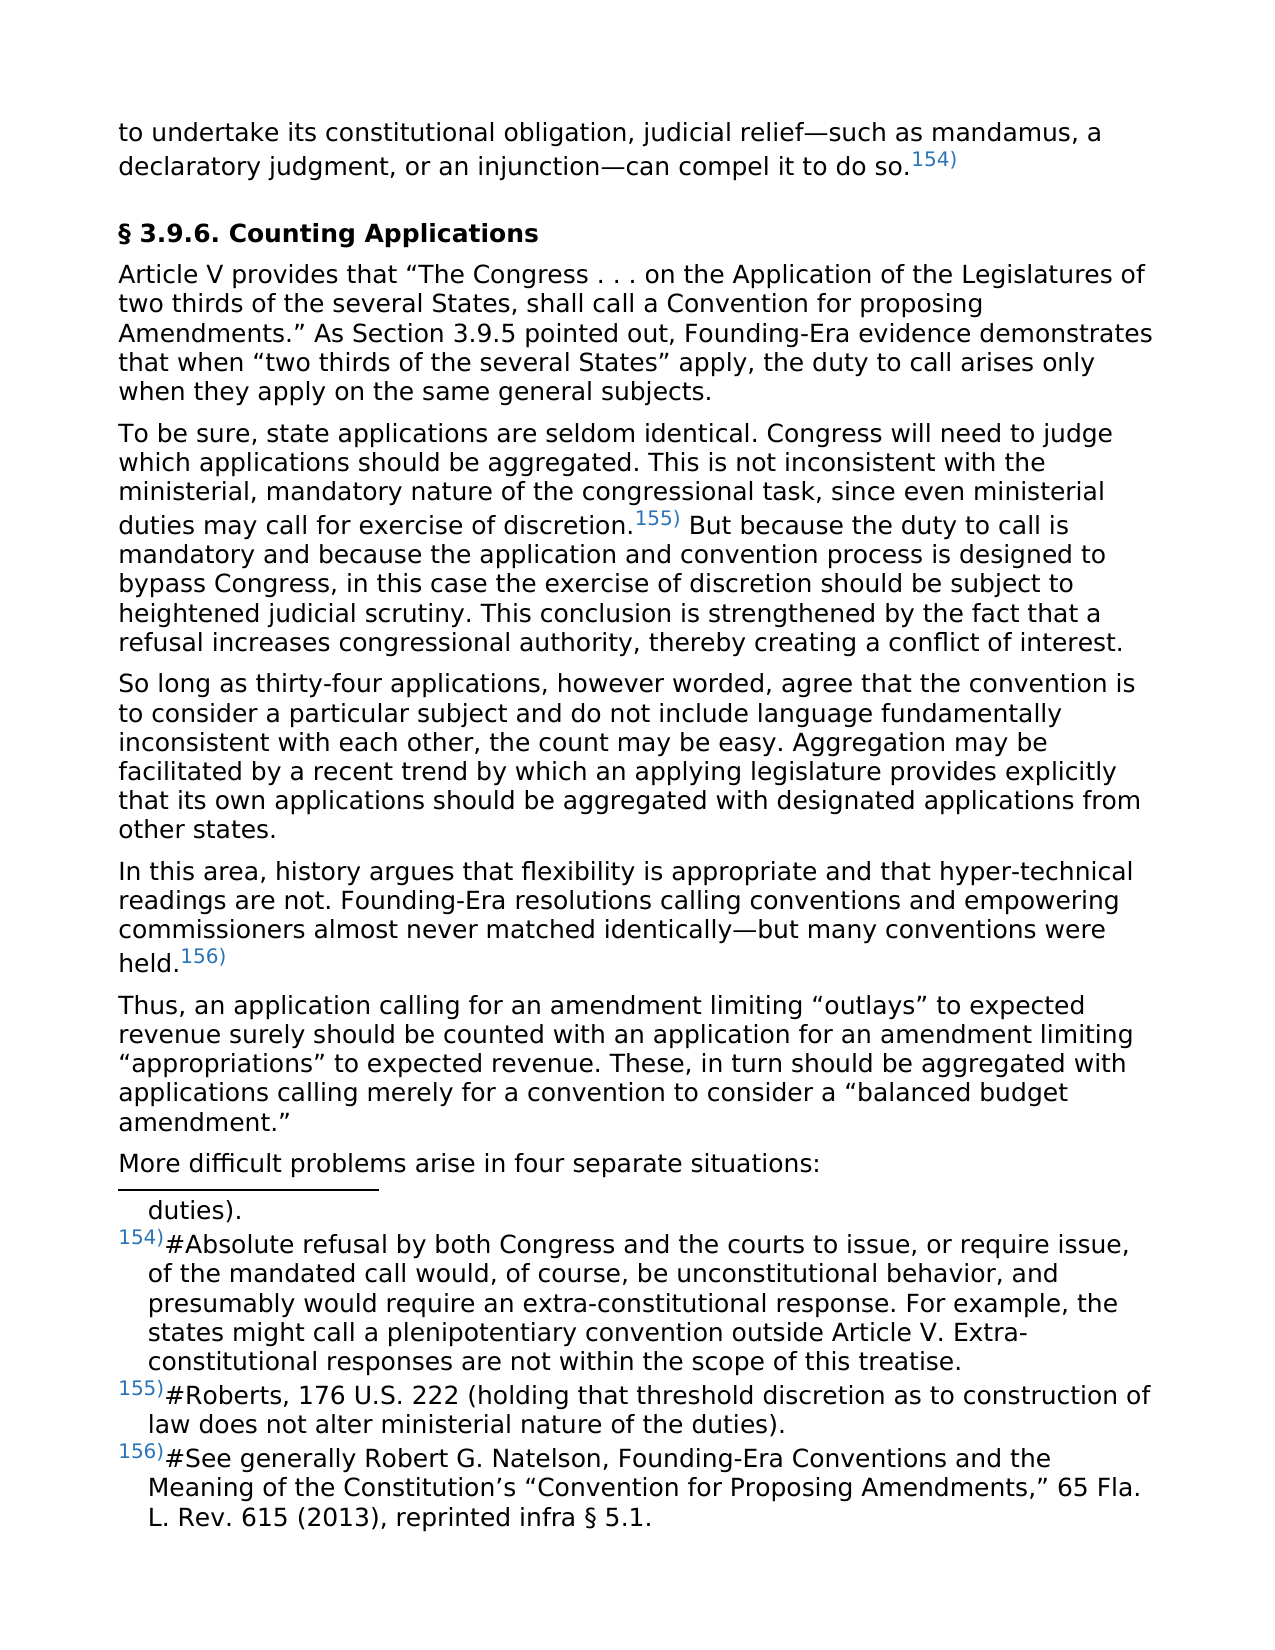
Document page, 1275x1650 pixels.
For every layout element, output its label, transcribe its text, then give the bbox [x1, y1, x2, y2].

text Article V provides that “The Congress . . . on the Application of the Legislatures of two thirds of the several States, shall call a Convention for proposing Amendments.” As Section 3.9.5 pointed out, Founding-Era evidence demonstrates that when “two thirds of the several States” apply, the duty to call arises only when they apply on the same general subjects. [118, 261, 1157, 406]
text In this area, history argues that flexibility is appropriate and that hyper-technical readings are not. Founding-Era resolutions calling conventions and empowering commissioners almost never matched identically—but many conventions were held. [118, 857, 1157, 979]
text Thus, an application calling for an amendment limiting “outlays” to expected revenue surely should be counted with an application for an amendment limiting “appropriations” to expected revenue. These, in turn should be aggregated with applications calling merely for a convention to consider a “balanced budget amendment.” [118, 991, 1157, 1137]
text #See generally Robert G. Natelson, Founding-Era Conventions and the Meaning of the Constitution’s “Convention for Proposing Amendments,” 65 Fla. L. Rev. 615 (2013), reprinted infra § 5.1. [118, 1439, 1157, 1532]
text duties). [118, 1196, 1157, 1226]
text to undertake its constitutional obligation, judicial relief—such as mandamus, a declaratory judgment, or an injunction—can compel it to do so. [118, 118, 1157, 181]
text #Roberts, 176 U.S. 222 (holding that threshold discretion as to construction of law does not alter ministerial nature of the duties). [118, 1376, 1157, 1439]
text So long as thirty-four applications, however worded, agree that the convention is to consider a particular subject and do not include language fundamentally inconsistent with each other, the count may be easy. Aggregation may be facilitated by a recent trend by which an applying legislature provides explicitly that its own applications should be aggregated with designated applications from other states. [118, 669, 1157, 844]
text To be sure, state applications are seldom identical. Congress will need to judge which applications should be aggregated. This is not inconsistent with the ministerial, mandatory nature of the congressional task, since even ministerial duties may call for exercise of discretion. But because the duty to call is mandatory and because the application and convention process is designed to bypass Congress, in this case the exercise of discretion should be subject to heightened judicial scrutiny. This conclusion is strengthened by the fact that a refusal increases congressional authority, thereby creating a conflict of interest. [118, 419, 1157, 657]
text More difficult problems arise in four separate situations: [118, 1149, 1157, 1179]
subtitle § 3.9.6. Counting Applications [118, 219, 1157, 248]
text #Absolute refusal by both Congress and the courts to issue, or require issue, of the mandated call would, of course, be unconstitutional behavior, and presumably would require an extra-constitutional response. For example, the states might call a plenipotentiary convention outside Article V. Extra-constitutional responses are not within the scope of this treatise. [118, 1226, 1157, 1376]
